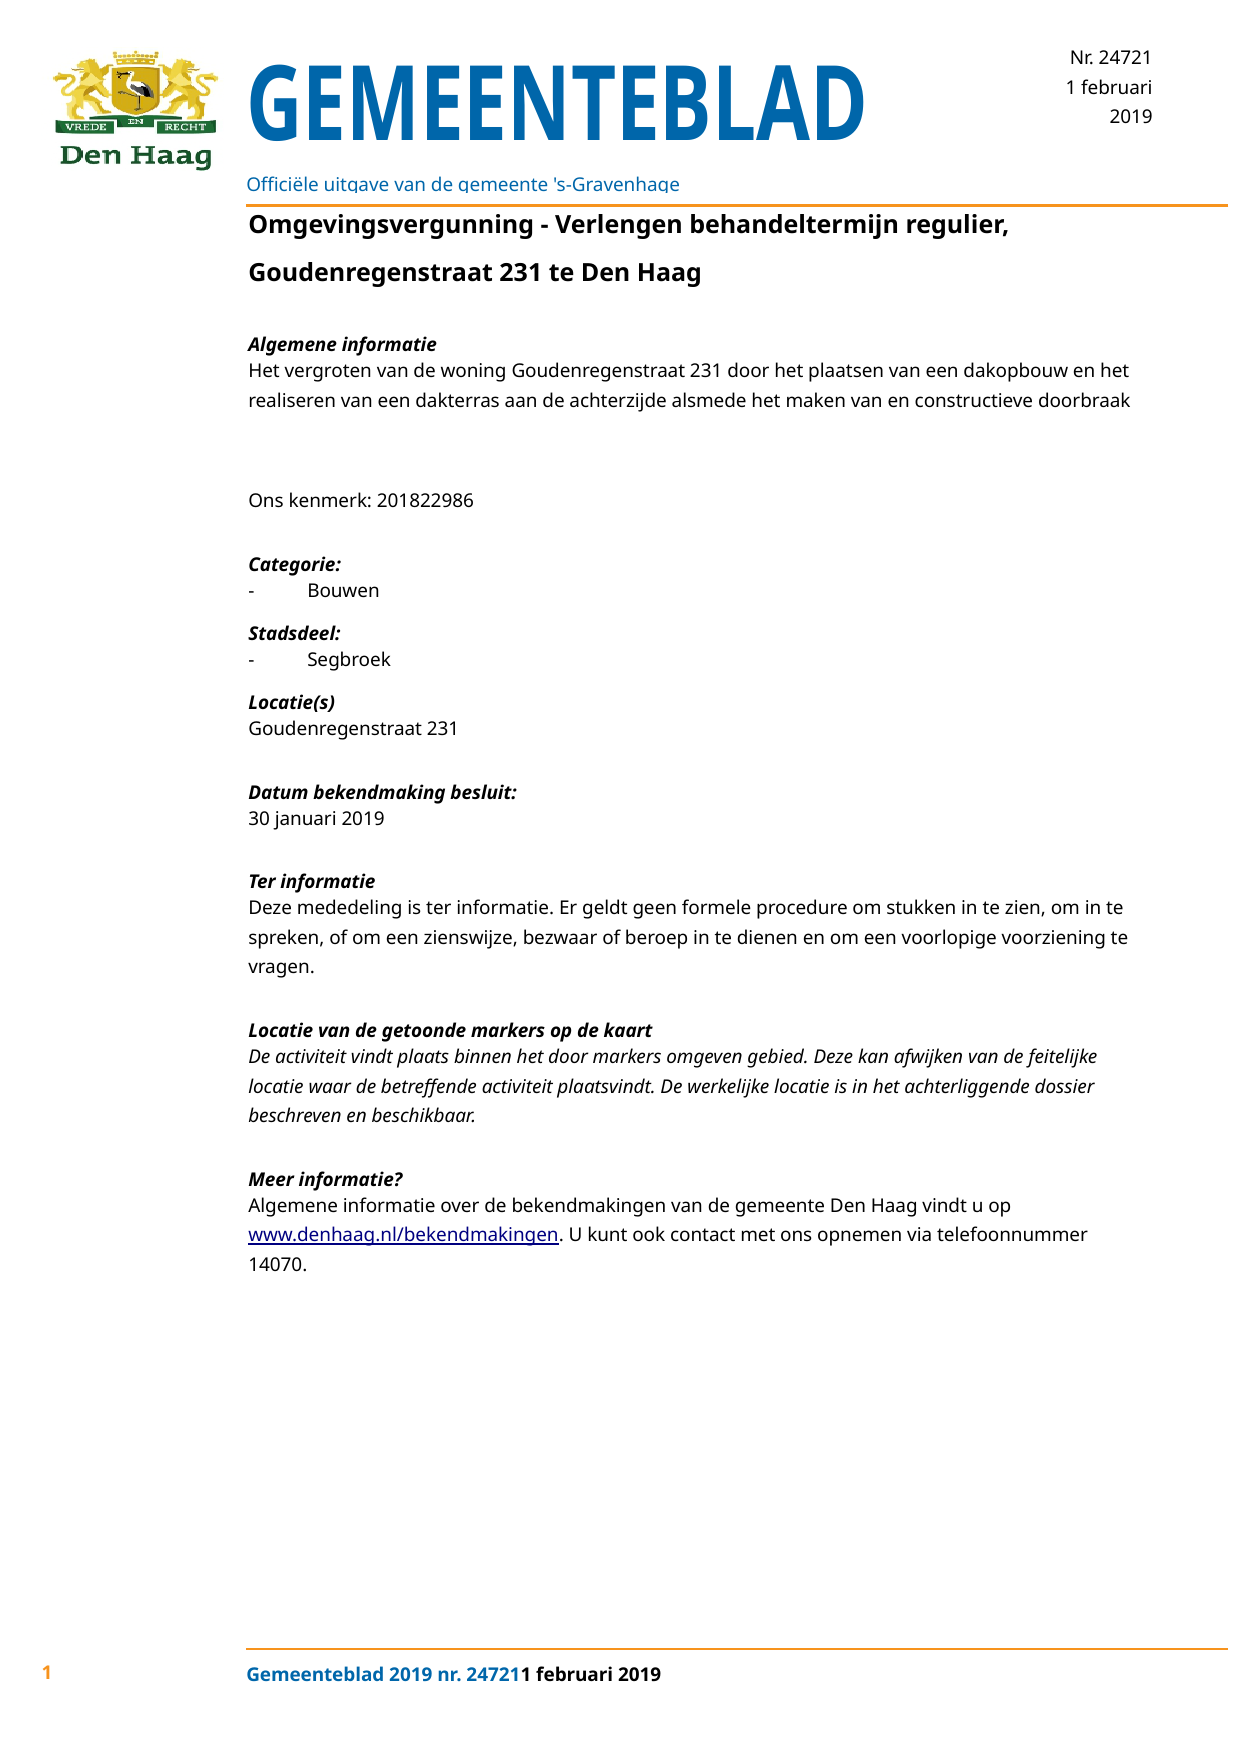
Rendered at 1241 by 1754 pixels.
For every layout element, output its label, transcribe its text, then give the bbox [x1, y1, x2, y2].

text Locatie(s) [248, 689, 1152, 715]
list Bouwen [248, 577, 1152, 603]
text Datum bekendmaking besluit: [248, 779, 1152, 805]
text 30 januari 2019 [248, 805, 1152, 830]
text Deze mededeling is ter informatie. Er geldt geen formele procedure om stukken in te zien, om in te spreken, of om een zienswijze, bezwaar of beroep in te dienen en om een voorlopige voorziening te vragen. [248, 894, 1152, 979]
text De activiteit vindt plaats binnen het door markers omgeven gebied. Deze kan afwijken van de feitelijke locatie waar de betreffende activiteit plaatsvindt. De werkelijke locatie is in het achterliggende dossier beschreven en beschikbaar. [248, 1043, 1152, 1128]
text Algemene informatie [248, 331, 1152, 357]
text Ter informatie [248, 869, 1152, 894]
text Algemene informatie over de bekendmakingen van de gemeente Den Haag vindt u op www.denhaag.nl/bekendmakingen. U kunt ook contact met ons opnemen via telefoonnummer 14070. [248, 1192, 1152, 1277]
text Het vergroten van de woning Goudenregenstraat 231 door het plaatsen van een dakopbouw en het realiseren van een dakterras aan de achterzijde alsmede het maken van en constructieve doorbraak [248, 357, 1152, 412]
list Segbroek [248, 646, 1152, 672]
text Meer informatie? [248, 1166, 1152, 1192]
text Ons kenmerk: 201822986 [248, 488, 1152, 513]
text Stadsdeel: [248, 620, 1152, 646]
text Locatie van de getoonde markers op de kaart [248, 1017, 1152, 1043]
text Categorie: [248, 552, 1152, 577]
picture [41, 47, 231, 172]
text Goudenregenstraat 231 [248, 715, 1152, 741]
text Omgevingsvergunning - Verlengen behandeltermijn regulier, Goudenregenstraat 231 te Den Haag [248, 207, 1152, 288]
